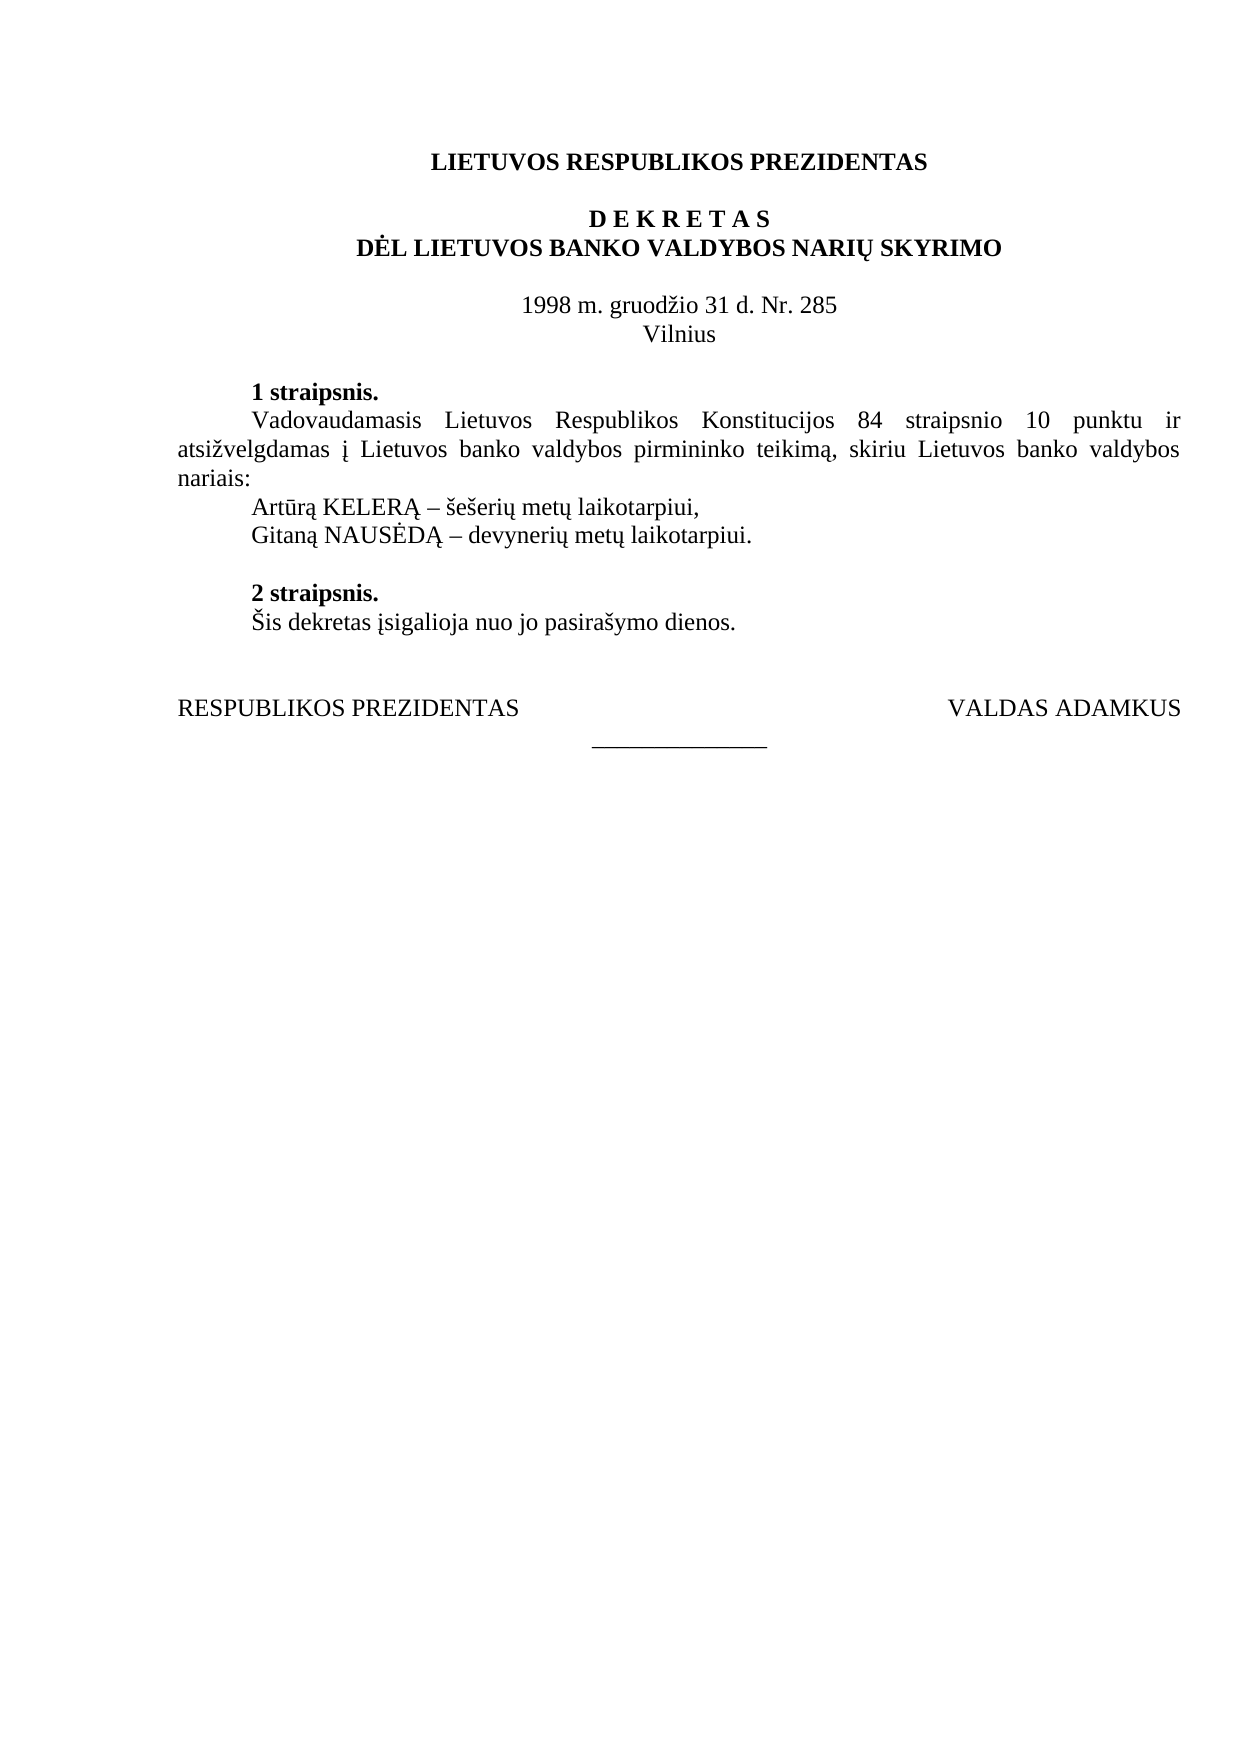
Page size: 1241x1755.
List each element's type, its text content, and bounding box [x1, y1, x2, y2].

text Artūrą KELERĄ – šešerių metų laikotarpiui, [177, 492, 1181, 521]
text RESPUBLIKOS PREZIDENTAS VALDAS ADAMKUS [177, 693, 1181, 722]
text Vilnius [177, 319, 1181, 348]
text D E K R E T A S [177, 204, 1181, 233]
text DĖL LIETUVOS BANKO VALDYBOS NARIŲ SKYRIMO [177, 233, 1181, 262]
text 1 straipsnis. [177, 377, 1181, 406]
text Vadovaudamasis Lietuvos Respublikos Konstitucijos 84 straipsnio 10 punktu ir atsižvelgdamas į Lietuvos banko valdybos pirmininko teikimą, skiriu Lietuvos banko valdybos nariais: [177, 406, 1181, 492]
text 1998 m. gruodžio 31 d. Nr. 285 [177, 291, 1181, 319]
text ______________ [177, 722, 1181, 751]
text Gitaną NAUSĖDĄ – devynerių metų laikotarpiui. [177, 521, 1181, 549]
text LIETUVOS RESPUBLIKOS PREZIDENTAS [177, 147, 1181, 176]
text 2 straipsnis. [177, 578, 1181, 607]
text Šis dekretas įsigalioja nuo jo pasirašymo dienos. [177, 607, 1181, 636]
